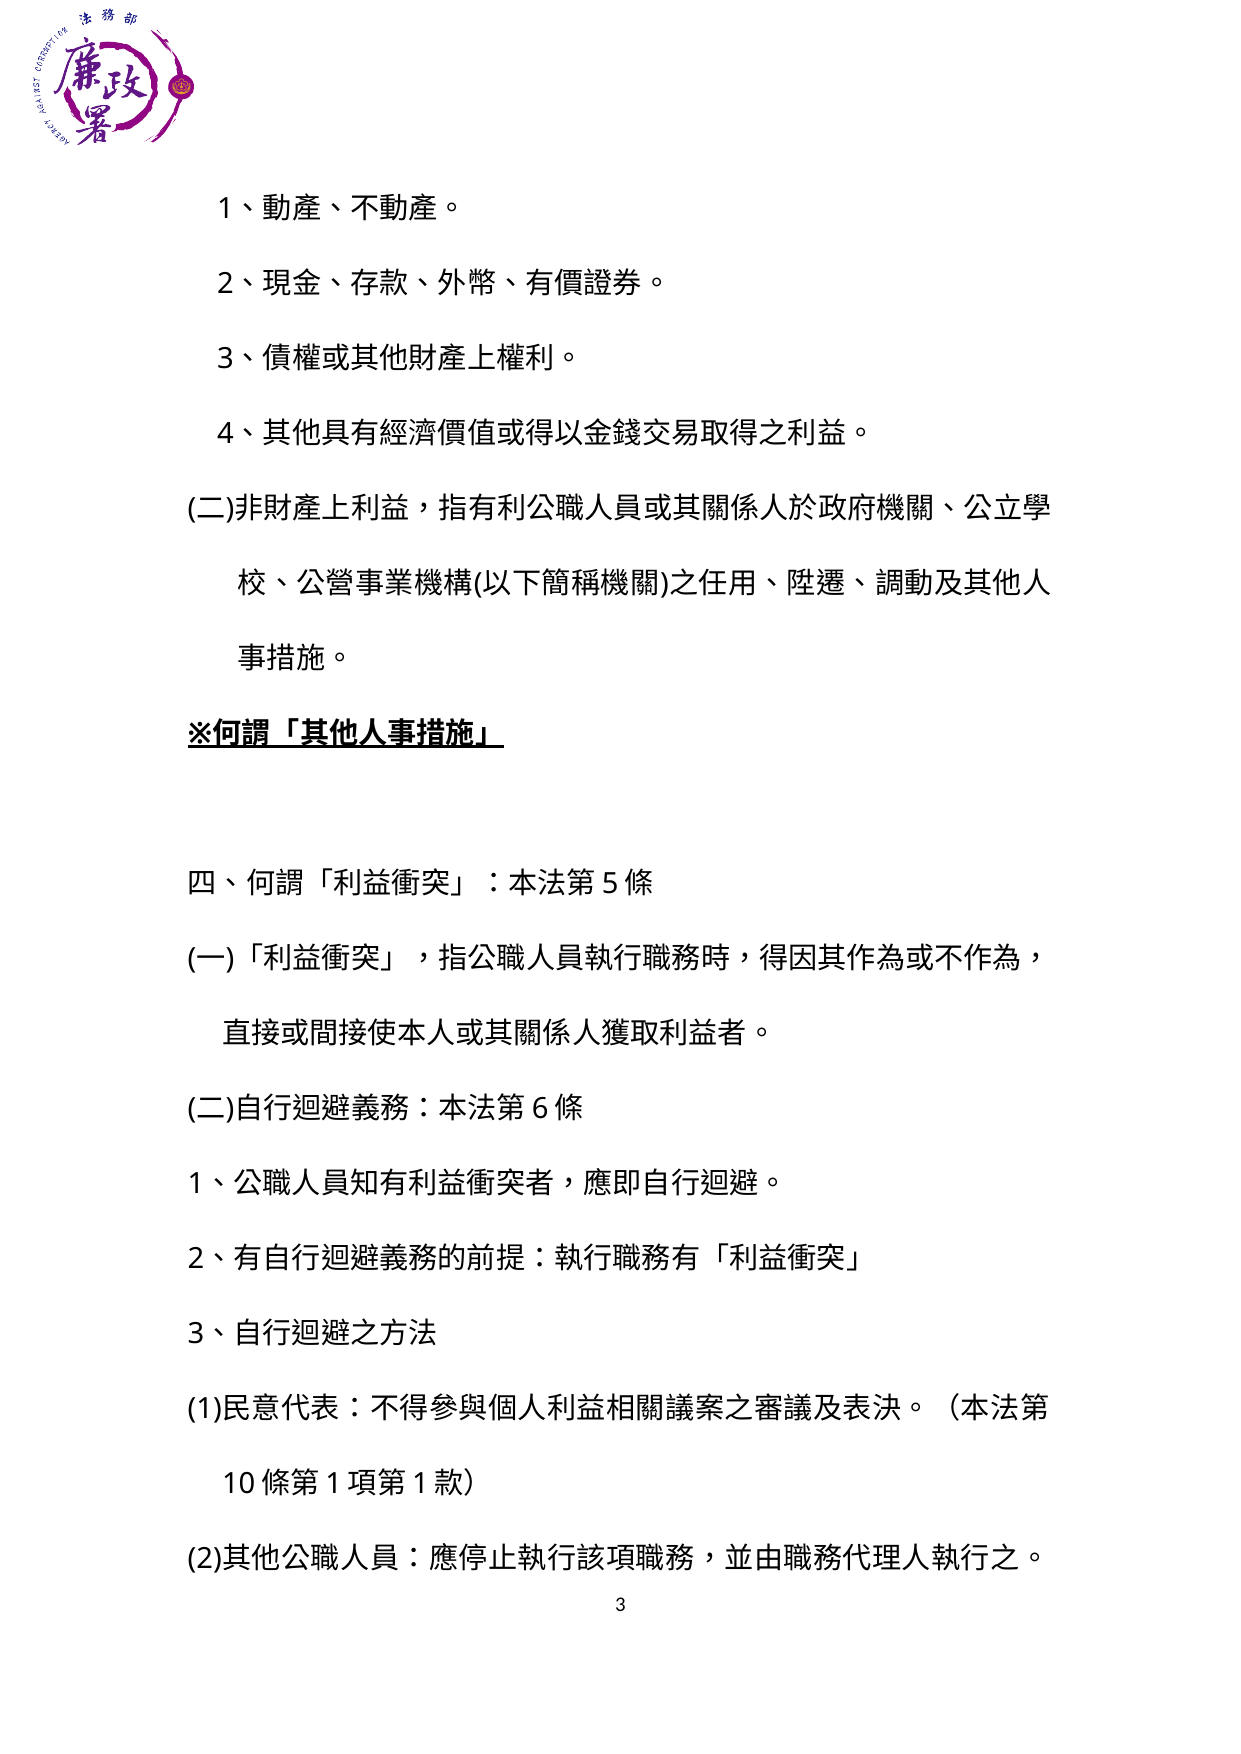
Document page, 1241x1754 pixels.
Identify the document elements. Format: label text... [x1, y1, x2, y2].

text (二)自行迴避義務：本法第6條 [187, 1062, 1053, 1137]
text 2、現金、存款、外幣、有價證券。 [217, 237, 1053, 312]
picture [33, 8, 194, 145]
text (1)民意代表：不得參與個人利益相關議案之審議及表決。（本法第10條第1項第1款） [187, 1362, 1053, 1512]
text (2)其他公職人員：應停止執行該項職務，並由職務代理人執行之。 [187, 1512, 1053, 1587]
text 3、自行迴避之方法 [187, 1287, 1053, 1362]
text (二)非財產上利益，指有利公職人員或其關係人於政府機關、公立學校、公營事業機構(以下簡稱機關)之任用、陞遷、調動及其他人事措施。 [187, 462, 1053, 687]
text 1、動產、不動產。 [217, 162, 1053, 237]
text 2、有自行迴避義務的前提：執行職務有「利益衝突」 [187, 1212, 1053, 1287]
text 四、何謂「利益衝突」：本法第5條 [187, 837, 1053, 912]
text 1、公職人員知有利益衝突者，應即自行迴避。 [187, 1137, 1053, 1212]
text ※何謂「其他人事措施」 [187, 687, 1053, 762]
text 3、債權或其他財產上權利。 [217, 312, 1053, 387]
text 4、其他具有經濟價值或得以金錢交易取得之利益。 [217, 387, 1053, 462]
text (一)「利益衝突」，指公職人員執行職務時，得因其作為或不作為，直接或間接使本人或其關係人獲取利益者。 [187, 912, 1053, 1062]
